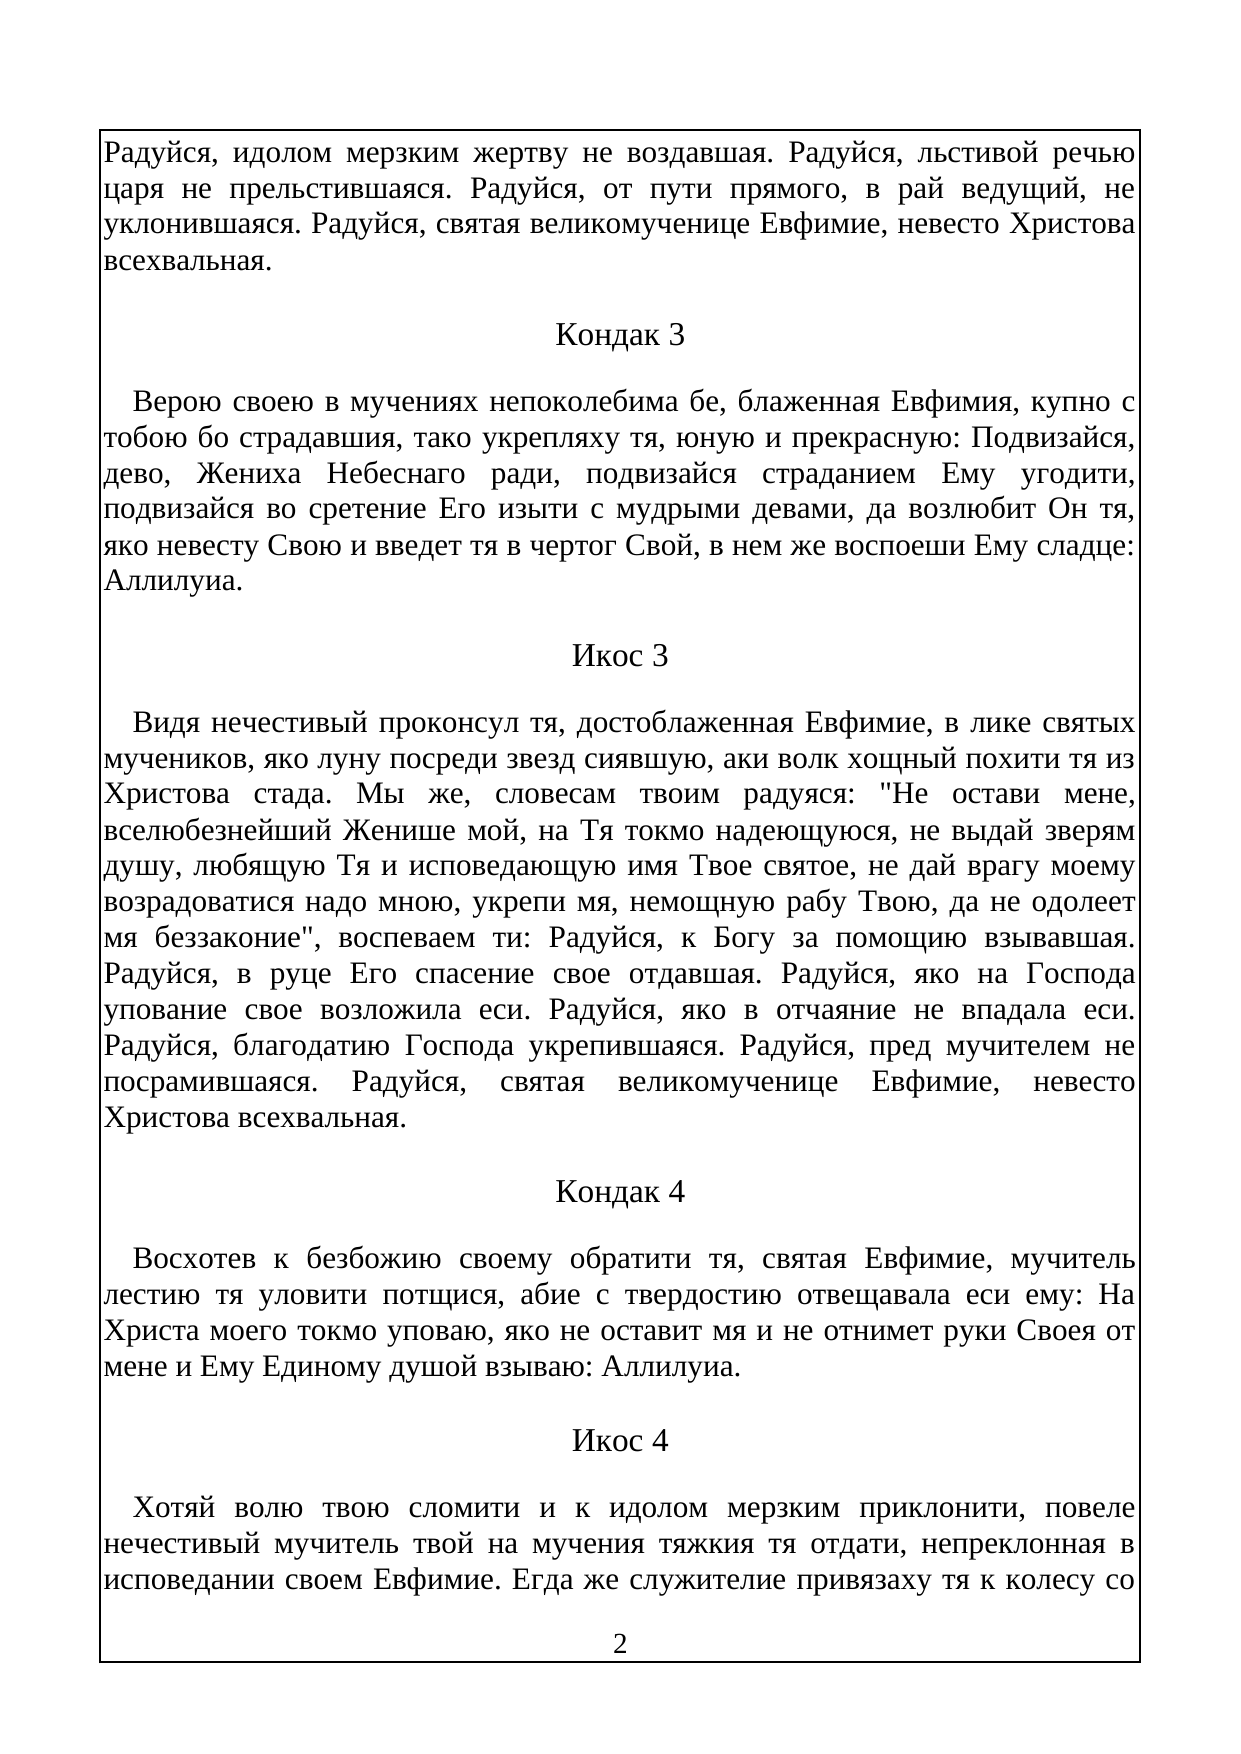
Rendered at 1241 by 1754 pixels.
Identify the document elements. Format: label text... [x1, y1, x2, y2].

subtitle Икос 3 [103, 635, 1137, 673]
text Восхотев к безбожию своему обратити тя, святая Евфимие, мучитель лестию тя уловити потщися, абие с твердостию отвещавала еси ему: На Христа моего токмо уповаю, яко не оставит мя и не отнимет руки Своея от мене и Ему Единому душой взываю: Аллилуиа. [103, 1239, 1137, 1383]
text Верою своею в мучениях непоколебима бе, блаженная Евфимия, купно с тобою бо страдавшия, тако укрепляху тя, юную и прекрасную: Подвизайся, дево, Жениха Небеснаго ради, подвизайся страданием Ему угодити, подвизайся во сретение Его изыти с мудрыми девами, да возлюбит Он тя, яко невесту Свою и введет тя в чертог Свой, в нем же воспоеши Ему сладце: Аллилуиа. [103, 382, 1137, 598]
text Радуйся, идолом мерзким жертву не воздавшая. Радуйся, льстивой речью царя не прельстившаяся. Радуйся, от пути прямого, в рай ведущий, не уклонившаяся. Радуйся, святая великомученице Евфимие, невесто Христова всехвальная. [103, 133, 1137, 277]
subtitle Икос 4 [103, 1421, 1137, 1459]
subtitle Кондак 3 [103, 314, 1137, 352]
subtitle Кондак 4 [103, 1172, 1137, 1210]
text Видя нечестивый проконсул тя, достоблаженная Евфимие, в лике святых мучеников, яко луну посреди звезд сиявшую, аки волк хощный похити тя из Христова стада. Мы же, словесам твоим радуяся: "Не остави мене, вселюбезнейший Женише мой, на Тя токмо надеющуюся, не выдай зверям душу, любящую Тя и исповедающую имя Твое святое, не дай врагу моему возрадоватися надо мною, укрепи мя, немощную рабу Твою, да не одолеет мя беззаконие", воспеваем ти: Радуйся, к Богу за помощию взывавшая. Радуйся, в руце Его спасение свое отдавшая. Радуйся, яко на Господа упование свое возложила еси. Радуйся, яко в отчаяние не впадала еси. Радуйся, благодатию Господа укрепившаяся. Радуйся, пред мучителем не посрамившаяся. Радуйся, святая великомученице Евфимие, невесто Христова всехвальная. [103, 703, 1137, 1134]
text Хотяй волю твою сломити и к идолом мерзким приклонити, повеле нечестивый мучитель твой на мучения тяжкия тя отдати, непреклонная в исповедании своем Евфимие. Егда же служителие привязаху тя к колесу со [103, 1488, 1137, 1596]
